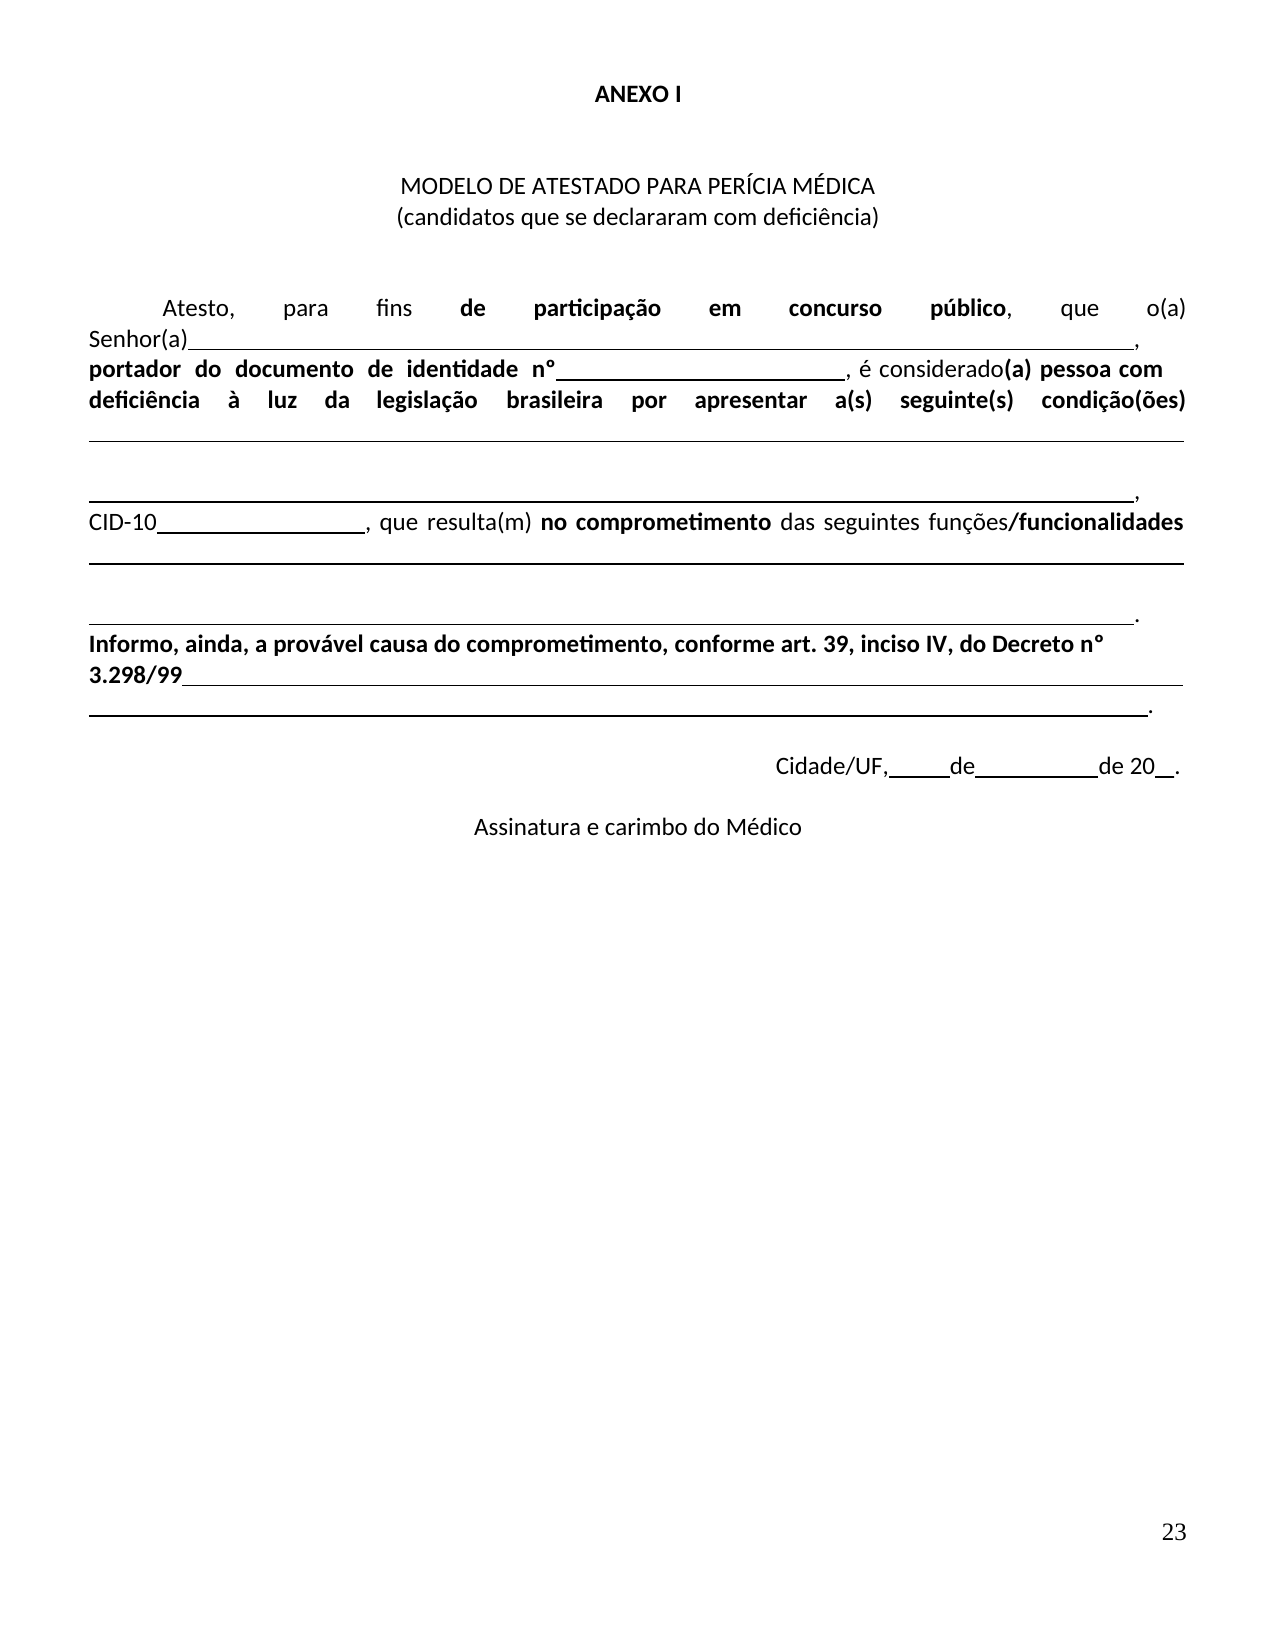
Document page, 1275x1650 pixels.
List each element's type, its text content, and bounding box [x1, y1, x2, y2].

text MODELO DE ATESTADO PARA PERÍCIA MÉDICA [88, 170, 1187, 201]
text Atesto, para fins de participação em concurso público, que o(a) Senhor(a) , portador do documento de identidade nº , é considerado(a) pessoa com deficiência à luz da legislação brasileira por apresentar a(s) seguinte(s) condição(ões) [89, 292, 1187, 414]
subtitle ANEXO I [89, 78, 1187, 109]
text (candidatos que se declararam com deficiência) [88, 201, 1187, 231]
subtitle . Informo, ainda, a provável causa do comprometimento, conforme art. 39, inciso IV, do Decreto nº 3.298/99 [89, 598, 1186, 689]
text . [89, 689, 1204, 720]
text Cidade/UF, de de 20 . [776, 750, 1204, 781]
text CID-10 , que resulta(m) no comprometimento das seguintes funções/funcionalidades [89, 506, 1204, 536]
text , [89, 475, 1204, 506]
text Assinatura e carimbo do Médico [89, 811, 1187, 842]
